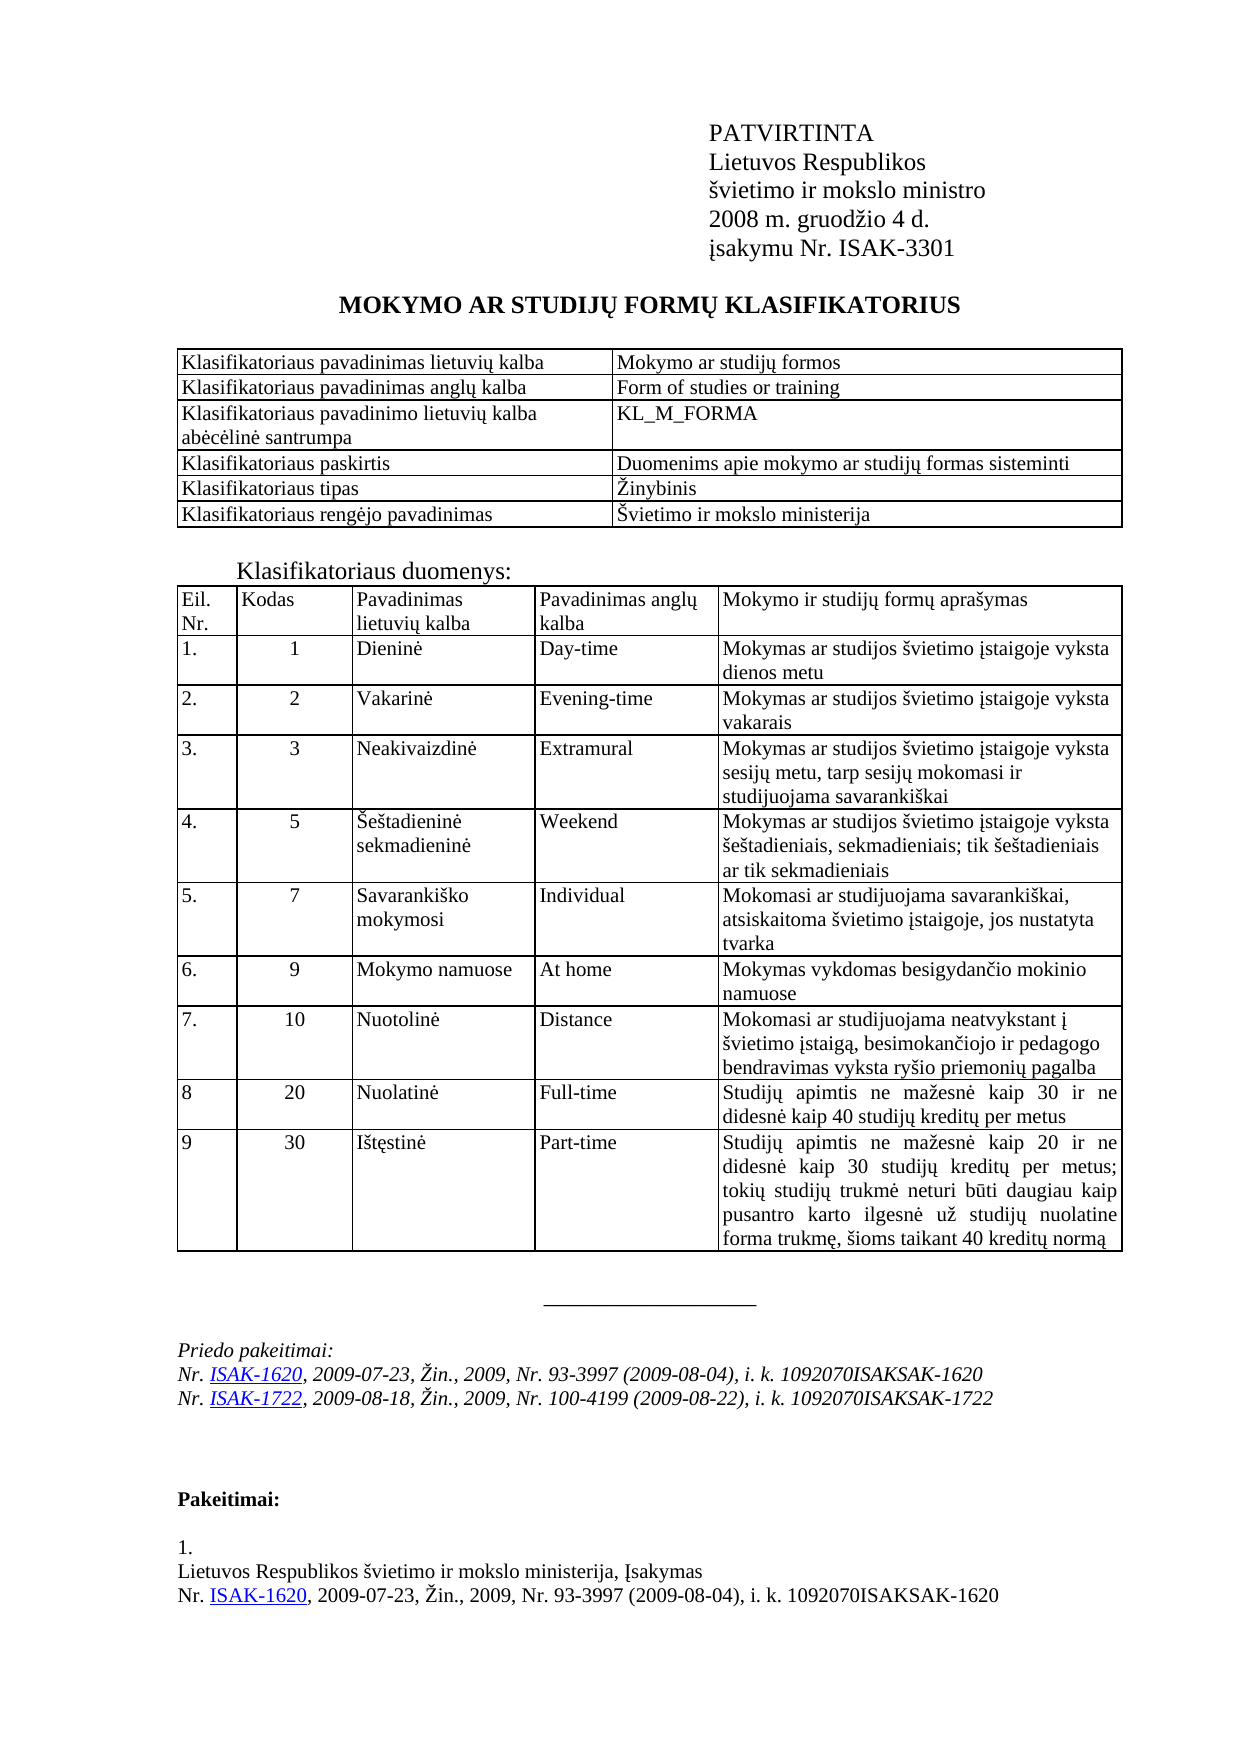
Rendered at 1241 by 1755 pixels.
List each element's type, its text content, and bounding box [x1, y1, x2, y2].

table_header Mokymo ar studijų formos [613, 350, 1121, 374]
table_cell Extramural [536, 736, 718, 808]
table_cell 3 [238, 736, 352, 808]
table_cell Klasifikatoriaus pavadinimo lietuvių kalba abėcėlinė santrumpa [178, 401, 612, 449]
table_cell Žinybinis [613, 476, 1121, 500]
table_cell Studijų apimtis ne mažesnė kaip 30 ir ne didesnė kaip 40 studijų kreditų per metus [719, 1080, 1121, 1128]
table_cell At home [536, 957, 718, 1005]
text PATVIRTINTA [709, 118, 1122, 147]
table_cell Mokomasi ar studijuojama savarankiškai, atsiskaitoma švietimo įstaigoje, jos nustatyta tvarka [719, 883, 1121, 955]
table_cell 1. [178, 636, 236, 684]
table_cell 7. [178, 1007, 236, 1079]
text įsakymu Nr. ISAK-3301 [177, 233, 1122, 262]
table_cell Šeštadieninė sekmadieninė [353, 810, 534, 882]
table_cell Form of studies or training [613, 375, 1121, 399]
table_cell 6. [178, 957, 236, 1005]
table_cell Evening-time [536, 686, 718, 734]
table_cell Nuolatinė [353, 1080, 534, 1128]
table_cell 10 [238, 1007, 352, 1079]
table_cell KL_M_FORMA [613, 401, 1121, 449]
table_cell Klasifikatoriaus rengėjo pavadinimas [178, 502, 612, 526]
text švietimo ir mokslo ministro [177, 176, 1122, 204]
table_cell 7 [238, 883, 352, 955]
text 2008 m. gruodžio 4 d. [177, 204, 1122, 233]
table_cell Mokymas ar studijos švietimo įstaigoje vyksta šeštadieniais, sekmadieniais; tik šeštadieniais ar tik sekmadieniais [719, 810, 1121, 882]
table_cell 2 [238, 686, 352, 734]
table_cell 9 [178, 1130, 236, 1250]
table_cell 9 [238, 957, 352, 1005]
table_cell Studijų apimtis ne mažesnė kaip 20 ir ne didesnė kaip 30 studijų kreditų per metus; tokių studijų trukmė neturi būti daugiau kaip pusantro karto ilgesnė už studijų nuolatine forma trukmę, šioms taikant 40 kreditų normą [719, 1130, 1121, 1250]
text _________________ [177, 1281, 1122, 1309]
table_cell 4. [178, 810, 236, 882]
table_cell Mokymas ar studijos švietimo įstaigoje vyksta dienos metu [719, 636, 1121, 684]
table_header Eil. Nr. [178, 587, 236, 635]
table_cell Full-time [536, 1080, 718, 1128]
table_cell Mokymas ar studijos švietimo įstaigoje vyksta vakarais [719, 686, 1121, 734]
text Nr. ISAK-1620, 2009-07-23, Žin., 2009, Nr. 93-3997 (2009-08-04), i. k. 1092070ISAKSAK-1620 [177, 1362, 1122, 1386]
table_cell 3. [178, 736, 236, 808]
text Lietuvos Respublikos švietimo ir mokslo ministerija, Įsakymas [177, 1559, 1122, 1583]
table_cell Individual [536, 883, 718, 955]
text 1. [177, 1535, 1122, 1559]
table_header Pavadinimas anglų kalba [536, 587, 718, 635]
table_cell Nuotolinė [353, 1007, 534, 1079]
table_cell 8 [178, 1080, 236, 1128]
table_cell 2. [178, 686, 236, 734]
table_cell 1 [238, 636, 352, 684]
table_cell 5 [238, 810, 352, 882]
table_cell Weekend [536, 810, 718, 882]
table_header Pavadinimas lietuvių kalba [353, 587, 534, 635]
table_cell Klasifikatoriaus pavadinimas anglų kalba [178, 375, 612, 399]
table_cell Duomenims apie mokymo ar studijų formas sisteminti [613, 451, 1121, 475]
table_cell Mokymas vykdomas besigydančio mokinio namuose [719, 957, 1121, 1005]
table_cell Dieninė [353, 636, 534, 684]
table_cell Mokymo namuose [353, 957, 534, 1005]
table_cell Mokomasi ar studijuojama neatvykstant į švietimo įstaigą, besimokančiojo ir pedagogo bendravimas vyksta ryšio priemonių pagalba [719, 1007, 1121, 1079]
text MOKYMO AR STUDIJŲ FORMŲ KLASIFIKATORIUS [177, 291, 1122, 319]
table_cell Day-time [536, 636, 718, 684]
text Nr. ISAK-1620, 2009-07-23, Žin., 2009, Nr. 93-3997 (2009-08-04), i. k. 1092070ISAKSAK-1620 [177, 1583, 1122, 1607]
table_cell Klasifikatoriaus tipas [178, 476, 612, 500]
text Priedo pakeitimai: [177, 1338, 1122, 1362]
table_cell Vakarinė [353, 686, 534, 734]
text Pakeitimai: [177, 1487, 1122, 1511]
table_cell Neakivaizdinė [353, 736, 534, 808]
table_header Klasifikatoriaus pavadinimas lietuvių kalba [178, 350, 612, 374]
table_cell Distance [536, 1007, 718, 1079]
table_cell Savarankiško mokymosi [353, 883, 534, 955]
table_cell 20 [238, 1080, 352, 1128]
table_cell Švietimo ir mokslo ministerija [613, 502, 1121, 526]
table_header Mokymo ir studijų formų aprašymas [719, 587, 1121, 635]
table_cell Mokymas ar studijos švietimo įstaigoje vyksta sesijų metu, tarp sesijų mokomasi ir studijuojama savarankiškai [719, 736, 1121, 808]
table_cell 5. [178, 883, 236, 955]
table_cell Part-time [536, 1130, 718, 1250]
table_cell 30 [238, 1130, 352, 1250]
text Klasifikatoriaus duomenys: [177, 556, 1122, 585]
table_cell Klasifikatoriaus paskirtis [178, 451, 612, 475]
text Nr. ISAK-1722, 2009-08-18, Žin., 2009, Nr. 100-4199 (2009-08-22), i. k. 1092070ISAKSAK-1722 [177, 1386, 1122, 1410]
text Lietuvos Respublikos [177, 147, 1122, 176]
table_cell Ištęstinė [353, 1130, 534, 1250]
table_header Kodas [238, 587, 352, 635]
